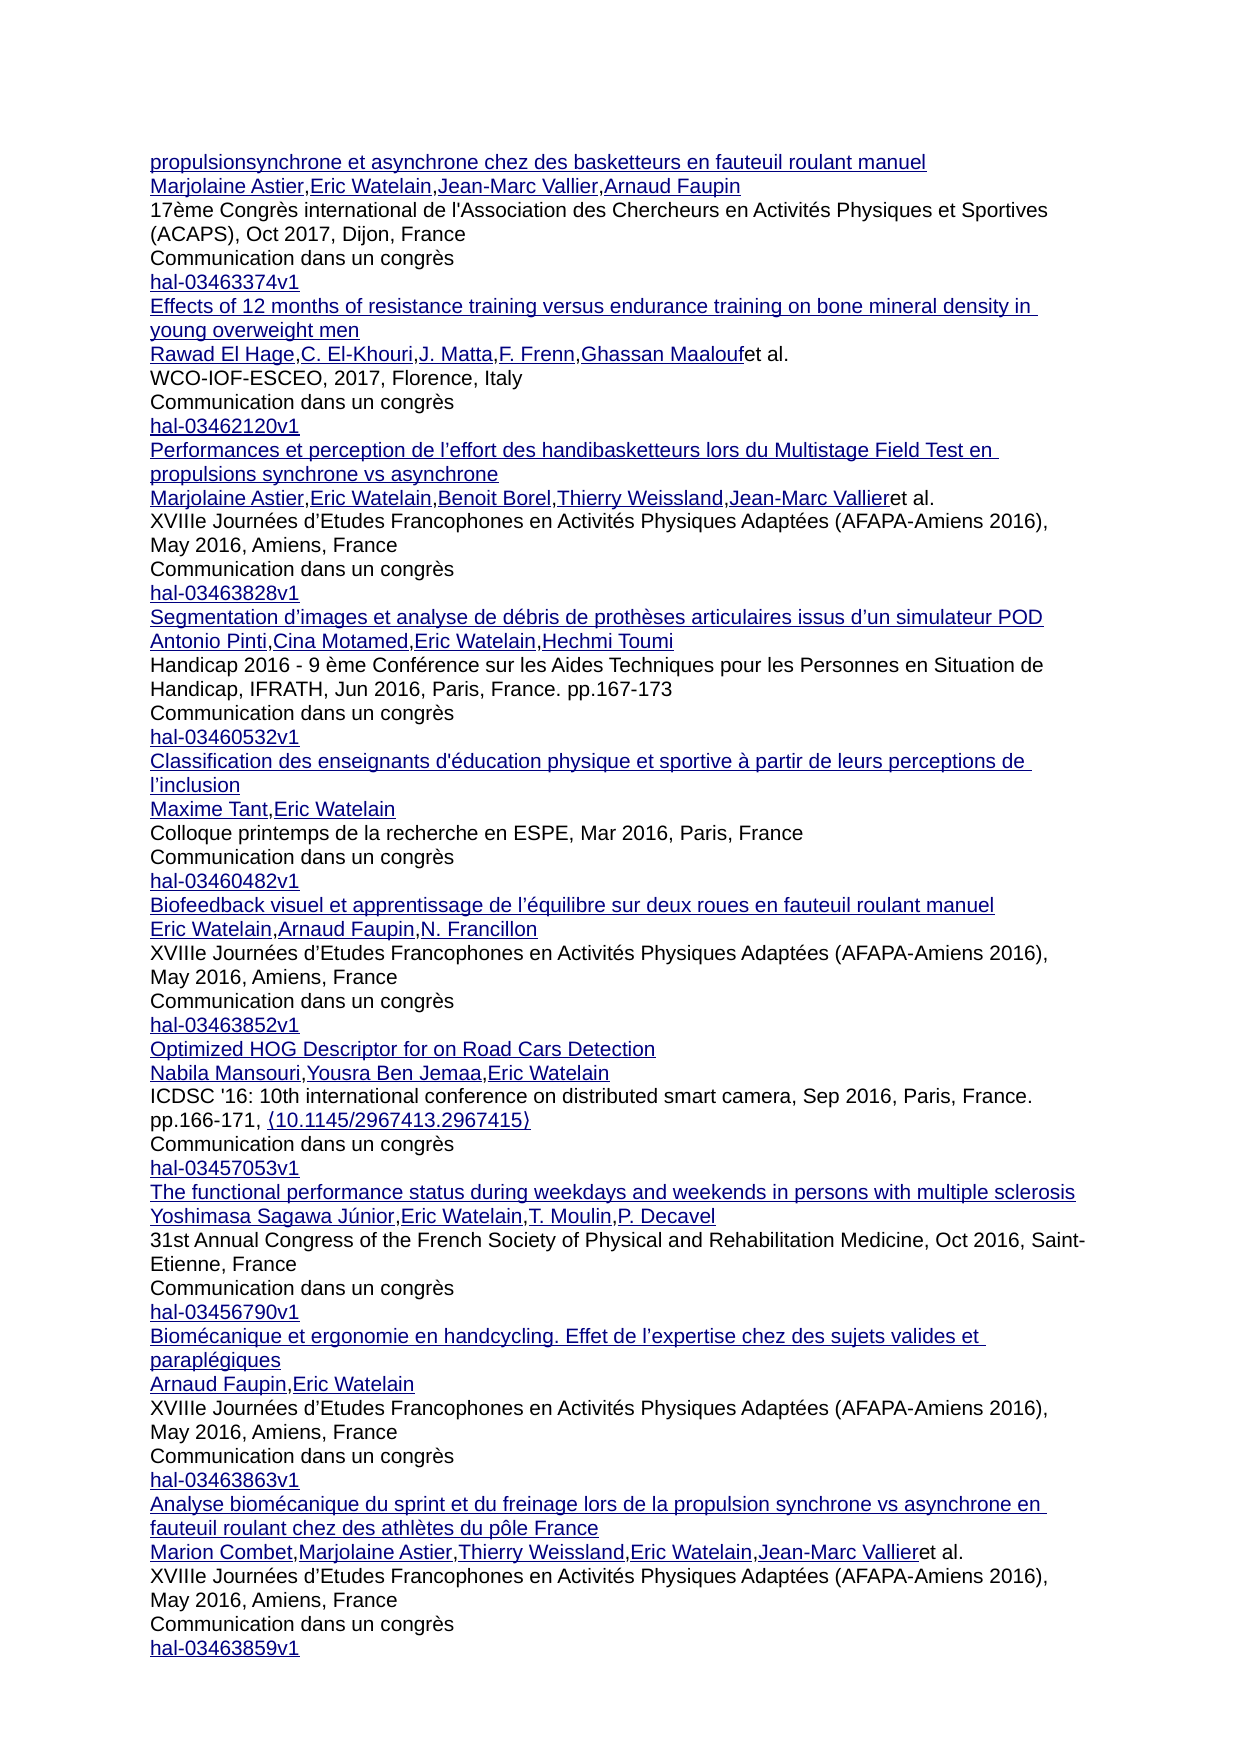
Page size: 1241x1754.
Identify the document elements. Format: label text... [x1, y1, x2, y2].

table_cell Analyse biomécanique du sprint et du freinage lors de la propulsion synchrone vs asynchrone en fauteuil roulant chez des athlètes du pôle France Marion Combet,Marjolaine Astier,Thierry Weissland,Eric Watelain,Jean-Marc Vallieret al. XVIIIe Journées d’Etudes Francophones en Activités Physiques Adaptées (AFAPA-Amiens 2016), May 2016, Amiens, France Communication dans un congrès hal-03463859v1 [150, 1492, 1090, 1659]
table_cell Biomécanique et ergonomie en handcycling. Effet de l’expertise chez des sujets valides et paraplégiques Arnaud Faupin,Eric Watelain XVIIIe Journées d’Etudes Francophones en Activités Physiques Adaptées (AFAPA-Amiens 2016), May 2016, Amiens, France Communication dans un congrès hal-03463863v1 [150, 1324, 1090, 1492]
table_cell Performances et perception de l’effort des handibasketteurs lors du Multistage Field Test en propulsions synchrone vs asynchrone Marjolaine Astier,Eric Watelain,Benoit Borel,Thierry Weissland,Jean-Marc Vallieret al. XVIIIe Journées d’Etudes Francophones en Activités Physiques Adaptées (AFAPA-Amiens 2016), May 2016, Amiens, France Communication dans un congrès hal-03463828v1 [150, 438, 1090, 605]
table_cell Classification des enseignants d'éducation physique et sportive à partir de leurs perceptions de l’inclusion Maxime Tant,Eric Watelain Colloque printemps de la recherche en ESPE, Mar 2016, Paris, France Communication dans un congrès hal-03460482v1 [150, 749, 1090, 893]
table_cell Effects of 12 months of resistance training versus endurance training on bone mineral density in young overweight men Rawad El Hage,C. El-Khouri,J. Matta,F. Frenn,Ghassan Maaloufet al. WCO-IOF-ESCEO, 2017, Florence, Italy Communication dans un congrès hal-03462120v1 [150, 294, 1090, 437]
table_cell Segmentation d’images et analyse de débris de prothèses articulaires issus d’un simulateur POD Antonio Pinti,Cina Motamed,Eric Watelain,Hechmi Toumi Handicap 2016 - 9 ème Conférence sur les Aides Techniques pour les Personnes en Situation de Handicap, IFRATH, Jun 2016, Paris, France. pp.167-173 Communication dans un congrès hal-03460532v1 [150, 605, 1090, 749]
table_cell Biofeedback visuel et apprentissage de l’équilibre sur deux roues en fauteuil roulant manuel Eric Watelain,Arnaud Faupin,N. Francillon XVIIIe Journées d’Etudes Francophones en Activités Physiques Adaptées (AFAPA-Amiens 2016), May 2016, Amiens, France Communication dans un congrès hal-03463852v1 [150, 893, 1090, 1036]
table_cell The functional performance status during weekdays and weekends in persons with multiple sclerosis Yoshimasa Sagawa Júnior,Eric Watelain,T. Moulin,P. Decavel 31st Annual Congress of the French Society of Physical and Rehabilitation Medicine, Oct 2016, Saint-Etienne, France Communication dans un congrès hal-03456790v1 [150, 1180, 1090, 1324]
table_cell Optimized HOG Descriptor for on Road Cars Detection Nabila Mansouri,Yousra Ben Jemaa,Eric Watelain ICDSC '16: 10th international conference on distributed smart camera, Sep 2016, Paris, France. pp.166-171, ⟨10.1145/2967413.2967415⟩ Communication dans un congrès hal-03457053v1 [150, 1036, 1090, 1180]
table_cell propulsionsynchrone et asynchrone chez des basketteurs en fauteuil roulant manuel Marjolaine Astier,Eric Watelain,Jean-Marc Vallier,Arnaud Faupin 17ème Congrès international de l'Association des Chercheurs en Activités Physiques et Sportives (ACAPS), Oct 2017, Dijon, France Communication dans un congrès hal-03463374v1 [150, 150, 1090, 294]
